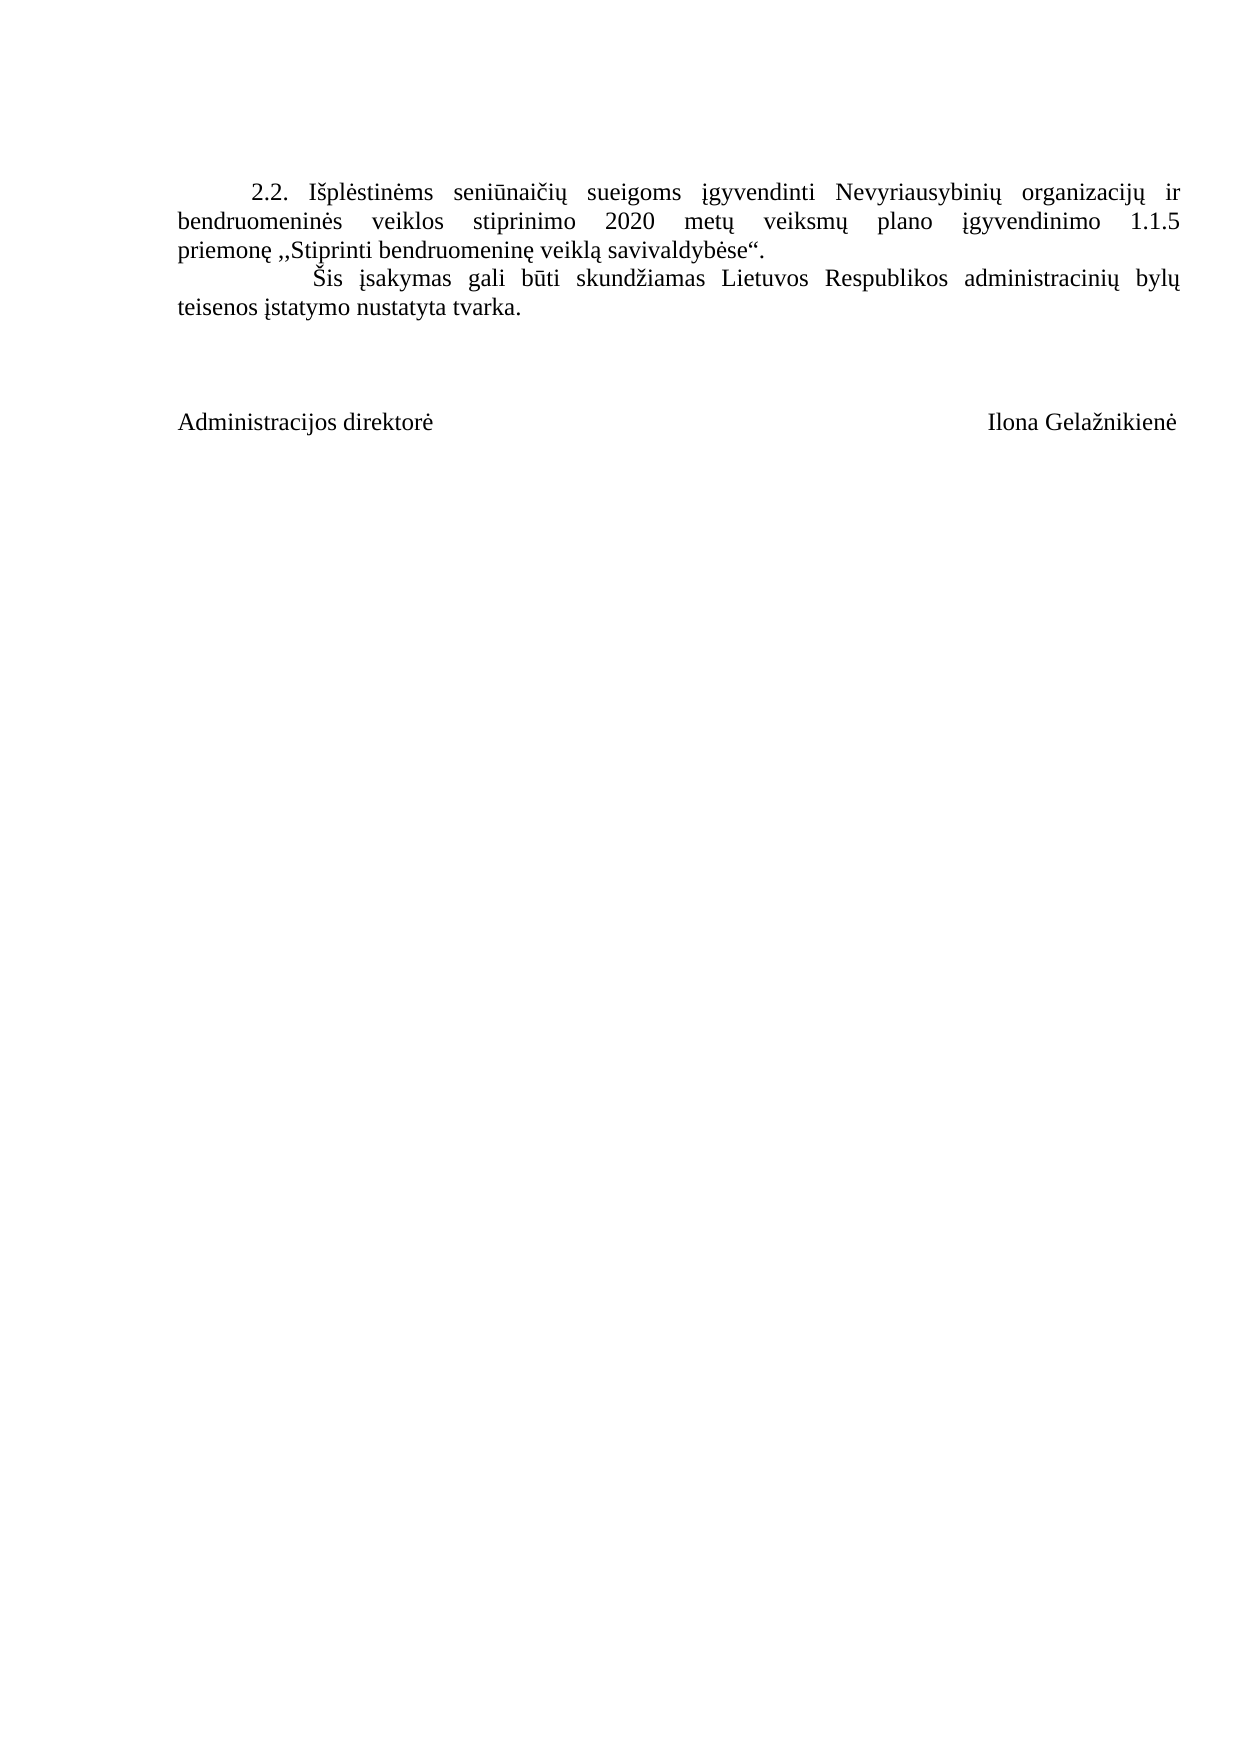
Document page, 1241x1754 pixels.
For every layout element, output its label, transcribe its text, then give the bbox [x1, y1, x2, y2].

text 2.2. Išplėstinėms seniūnaičių sueigoms įgyvendinti Nevyriausybinių organizacijų ir bendruomeninės veiklos stiprinimo 2020 metų veiksmų plano įgyvendinimo 1.1.5 priemonę ,,Stiprinti bendruomeninę veiklą savivaldybėse“. [177, 177, 1181, 263]
text Šis įsakymas gali būti skundžiamas Lietuvos Respublikos administracinių bylų teisenos įstatymo nustatyta tvarka. [177, 263, 1181, 321]
text Administracijos direktorė Ilona Gelažnikienė [177, 407, 1181, 465]
